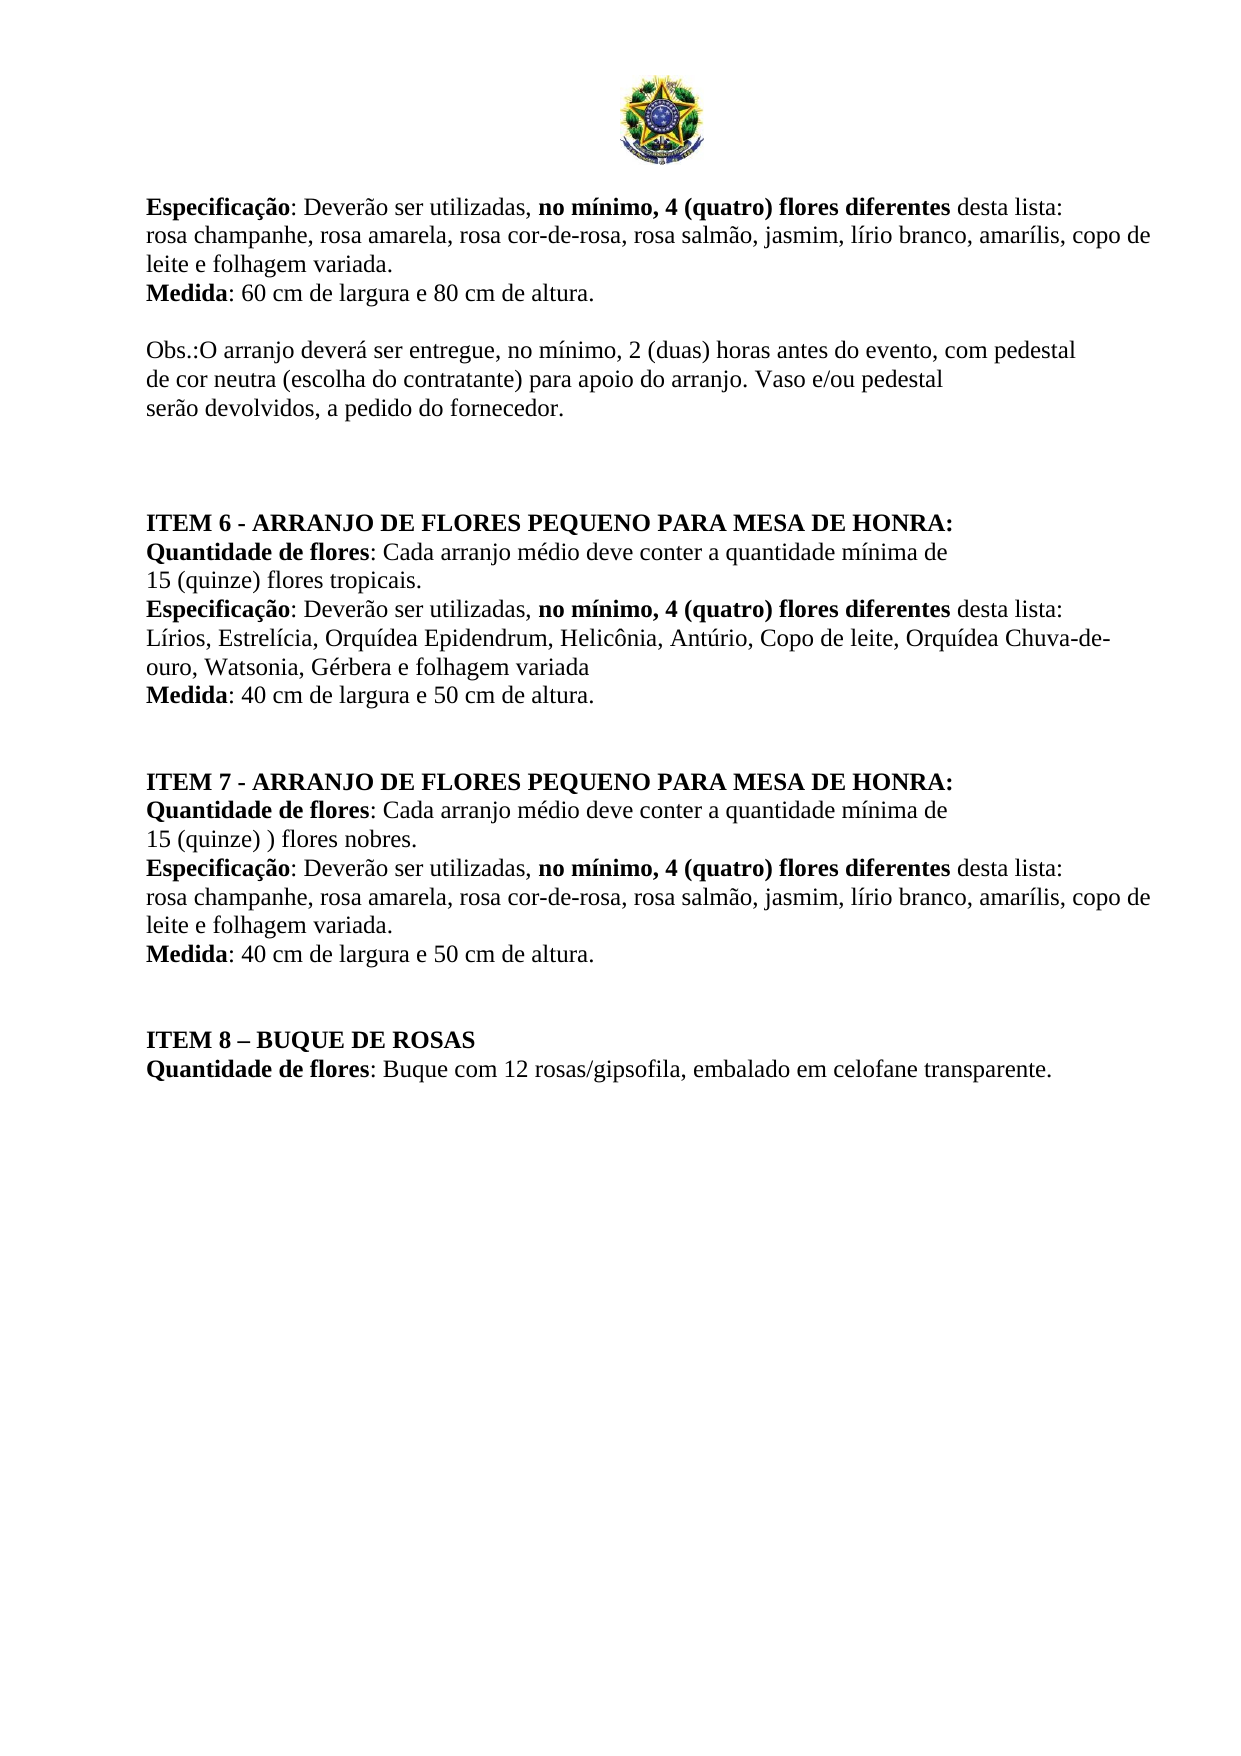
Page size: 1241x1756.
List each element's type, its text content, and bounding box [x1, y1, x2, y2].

text 15 (quinze) ) flores nobres. [146, 824, 1152, 853]
text ITEM 6 - ARRANJO DE FLORES PEQUENO PARA MESA DE HONRA: [146, 508, 1152, 537]
text Lírios, Estrelícia, Orquídea Epidendrum, Helicônia, Antúrio, Copo de leite, Orquídea Chuva-de-ouro, Watsonia, Gérbera e folhagem variada [146, 623, 1152, 680]
text ITEM 7 - ARRANJO DE FLORES PEQUENO PARA MESA DE HONRA: [146, 767, 1152, 795]
text Quantidade de flores: Cada arranjo médio deve conter a quantidade mínima de [146, 795, 1152, 824]
text ITEM 8 – BUQUE DE ROSAS [146, 1025, 1152, 1054]
text Medida: 40 cm de largura e 50 cm de altura. [146, 680, 1152, 709]
text Quantidade de flores: Cada arranjo médio deve conter a quantidade mínima de [146, 537, 1152, 565]
text Medida: 60 cm de largura e 80 cm de altura. [146, 278, 1152, 307]
text serão devolvidos, a pedido do fornecedor. [146, 393, 1152, 422]
text rosa champanhe, rosa amarela, rosa cor-de-rosa, rosa salmão, jasmim, lírio branco, amarílis, copo de leite e folhagem variada. [146, 220, 1152, 278]
text de cor neutra (escolha do contratante) para apoio do arranjo. Vaso e/ou pedestal [146, 364, 1152, 393]
text Especificação: Deverão ser utilizadas, no mínimo, 4 (quatro) flores diferentes desta lista: [146, 192, 1152, 220]
text Especificação: Deverão ser utilizadas, no mínimo, 4 (quatro) flores diferentes desta lista: [146, 853, 1152, 882]
text rosa champanhe, rosa amarela, rosa cor-de-rosa, rosa salmão, jasmim, lírio branco, amarílis, copo de leite e folhagem variada. [146, 882, 1152, 939]
text Medida: 40 cm de largura e 50 cm de altura. [146, 939, 1152, 968]
text Obs.:O arranjo deverá ser entregue, no mínimo, 2 (duas) horas antes do evento, com pedestal [146, 335, 1152, 364]
text 15 (quinze) flores tropicais. [146, 565, 1152, 594]
text Quantidade de flores: Buque com 12 rosas/gipsofila, embalado em celofane transparente. [146, 1054, 1152, 1083]
text Especificação: Deverão ser utilizadas, no mínimo, 4 (quatro) flores diferentes desta lista: [146, 594, 1152, 623]
